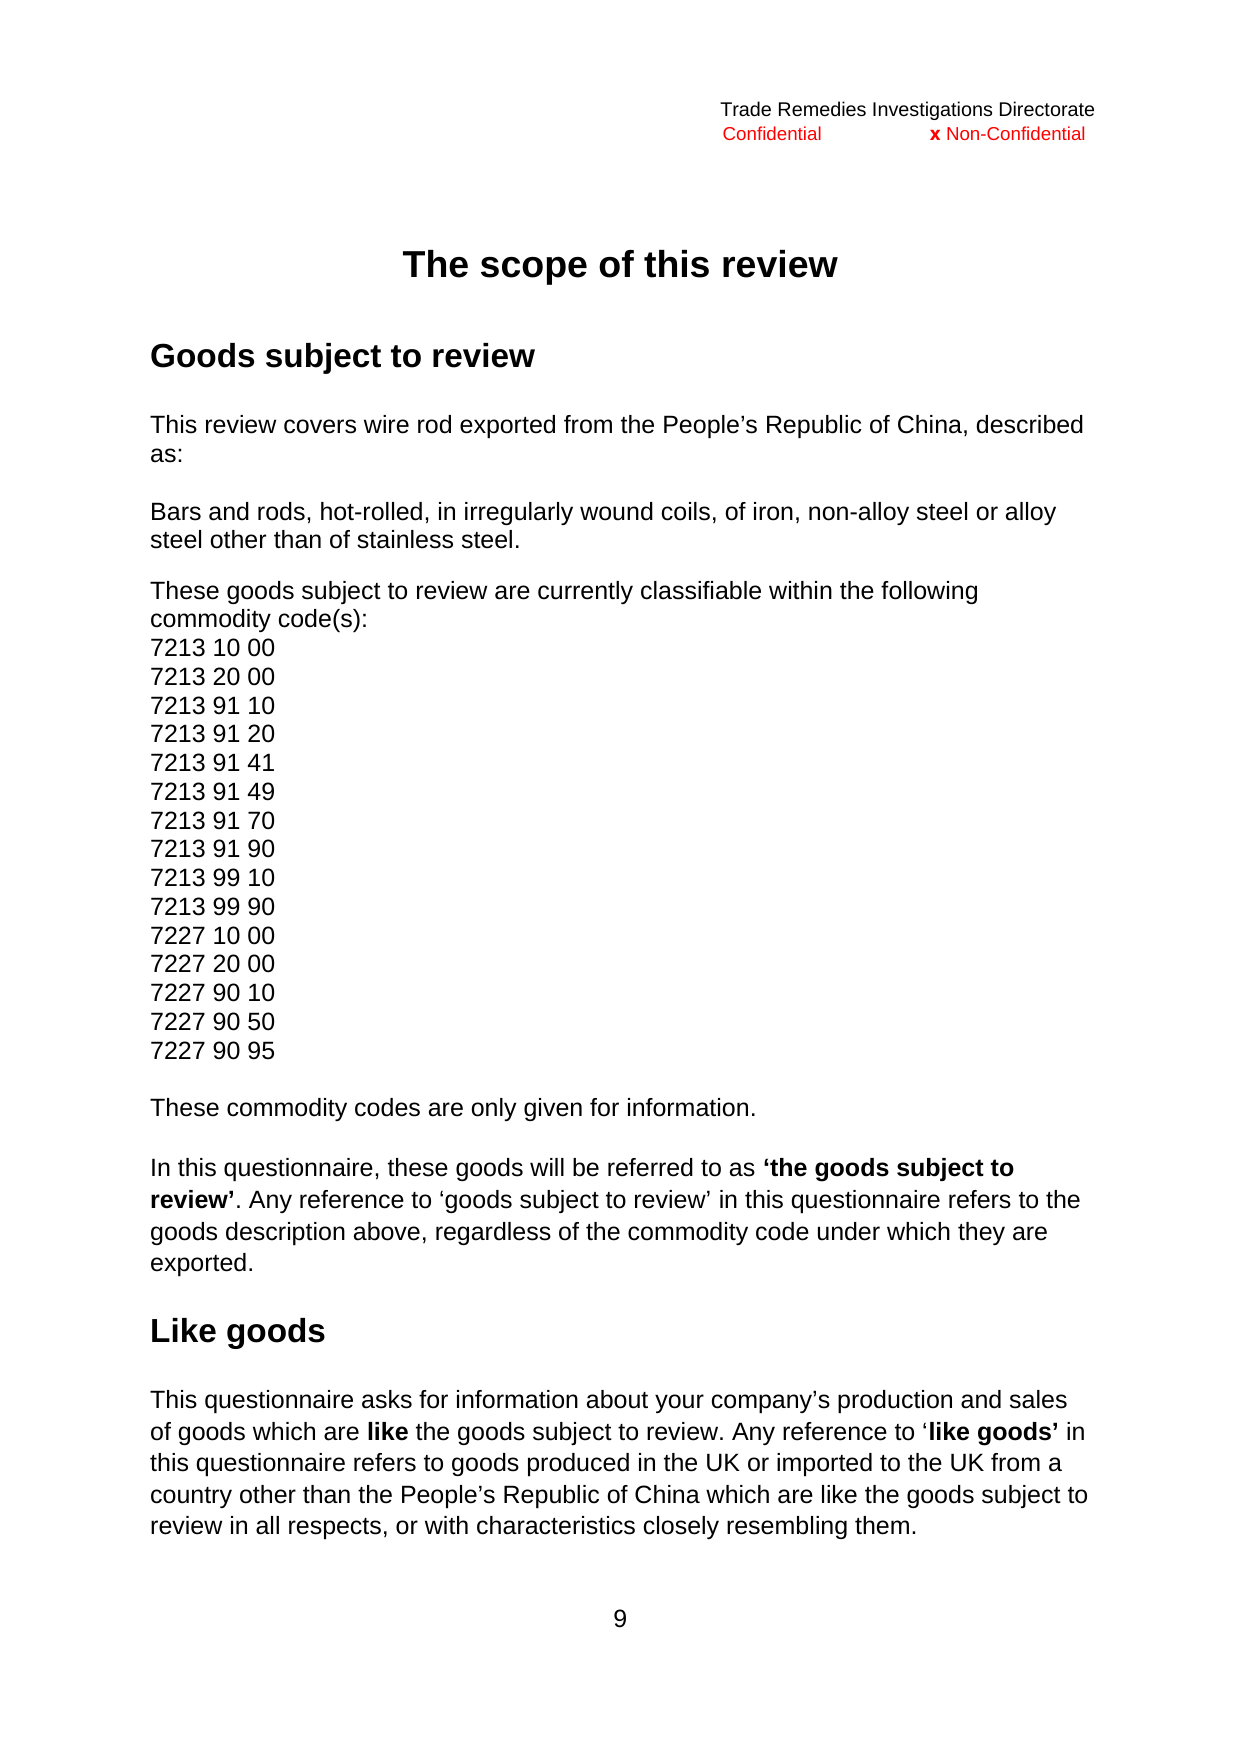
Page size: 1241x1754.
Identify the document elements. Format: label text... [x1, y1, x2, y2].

text These goods subject to review are currently classifiable within the following commodity code(s): [150, 576, 1090, 633]
text 7213 99 10 [150, 863, 1090, 892]
text 7227 10 00 [150, 921, 1090, 949]
text 7213 99 90 [150, 892, 1090, 921]
text 7227 90 50 [150, 1007, 1090, 1036]
text This questionnaire asks for information about your company’s production and sales of goods which are like the goods subject to review. Any reference to ‘like goods’ in this questionnaire refers to goods produced in the UK or imported to the UK from a country other than the People’s Republic of China which are like the goods subject to review in all respects, or with characteristics closely resembling them. [150, 1385, 1090, 1540]
text 7213 20 00 [150, 662, 1090, 691]
text 7213 91 90 [150, 834, 1090, 863]
text 7213 10 00 [150, 633, 1090, 662]
text 7213 91 49 [150, 777, 1090, 806]
subtitle Goods subject to review [150, 337, 1090, 375]
text This review covers wire rod exported from the People’s Republic of China, described as: [150, 410, 1090, 468]
text 7227 90 95 [150, 1036, 1090, 1064]
text 7227 90 10 [150, 978, 1090, 1007]
text 7213 91 70 [150, 806, 1090, 834]
subtitle The scope of this review [150, 242, 1090, 285]
text 7227 20 00 [150, 949, 1090, 978]
subtitle Like goods [150, 1311, 1090, 1350]
text 7213 91 20 [150, 719, 1090, 748]
text In this questionnaire, these goods will be referred to as ‘the goods subject to review’. Any reference to ‘goods subject to review’ in this questionnaire refers to the goods description above, regardless of the commodity code under which they are exported. [150, 1153, 1090, 1277]
text 7213 91 41 [150, 748, 1090, 777]
text These commodity codes are only given for information. [150, 1093, 1090, 1122]
text 7213 91 10 [150, 691, 1090, 719]
text Bars and rods, hot-rolled, in irregularly wound coils, of iron, non-alloy steel or alloy steel other than of stainless steel. [150, 497, 1090, 554]
